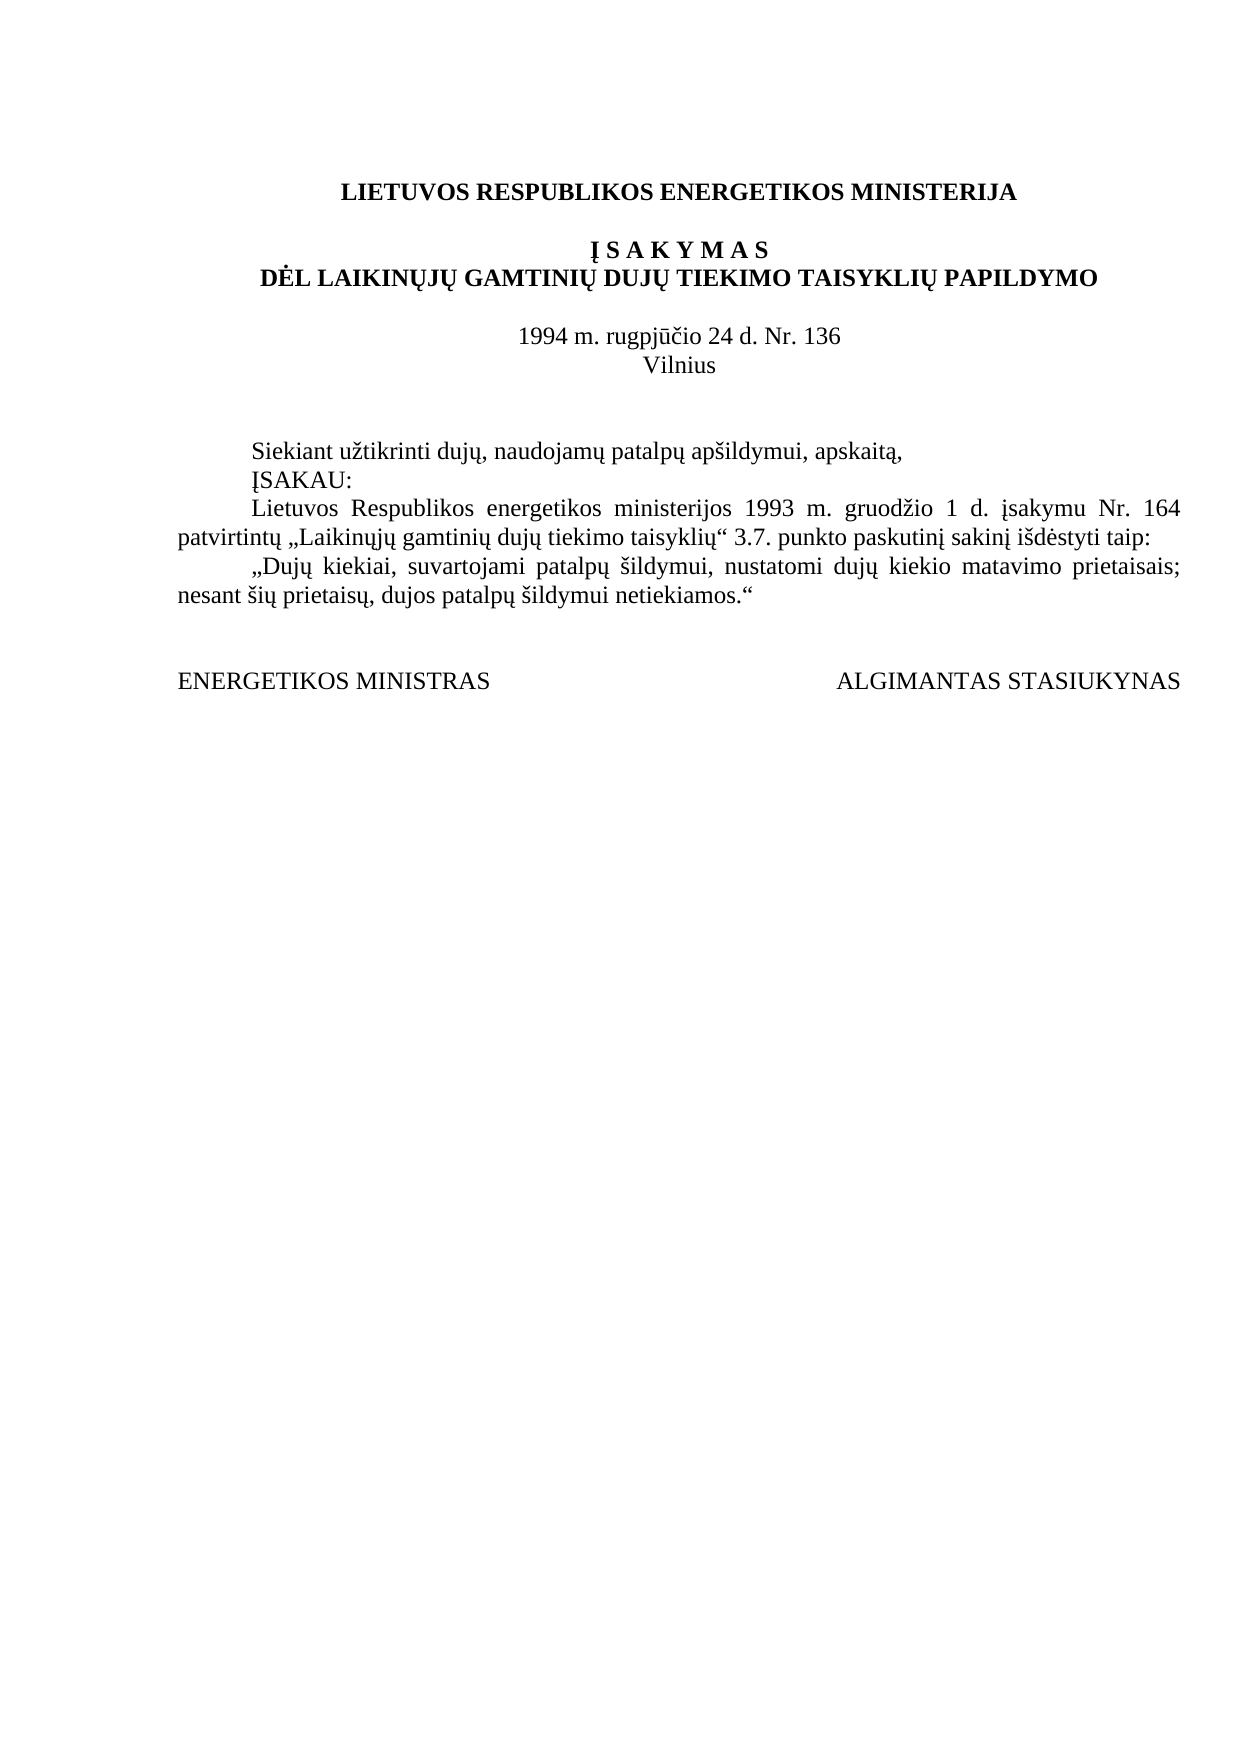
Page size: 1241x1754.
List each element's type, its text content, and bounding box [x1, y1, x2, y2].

text DĖL LAIKINŲJŲ GAMTINIŲ DUJŲ TIEKIMO TAISYKLIŲ PAPILDYMO [177, 263, 1181, 292]
text Siekiant užtikrinti dujų, naudojamų patalpų apšildymui, apskaitą, [177, 436, 1181, 465]
text ENERGETIKOS MINISTRAS ALGIMANTAS STASIUKYNAS [177, 666, 1181, 695]
text Į S A K Y M A S [177, 235, 1181, 263]
text „Dujų kiekiai, suvartojami patalpų šildymui, nustatomi dujų kiekio matavimo prietaisais; nesant šių prietaisų, dujos patalpų šildymui netiekiamos.“ [177, 551, 1181, 608]
text ĮSAKAU: [177, 465, 1181, 493]
text Vilnius [177, 350, 1181, 378]
text LIETUVOS RESPUBLIKOS ENERGETIKOS MINISTERIJA [177, 177, 1181, 206]
text Lietuvos Respublikos energetikos ministerijos 1993 m. gruodžio 1 d. įsakymu Nr. 164 patvirtintų „Laikinųjų gamtinių dujų tiekimo taisyklių“ 3.7. punkto paskutinį sakinį išdėstyti taip: [177, 493, 1181, 551]
text 1994 m. rugpjūčio 24 d. Nr. 136 [177, 321, 1181, 350]
